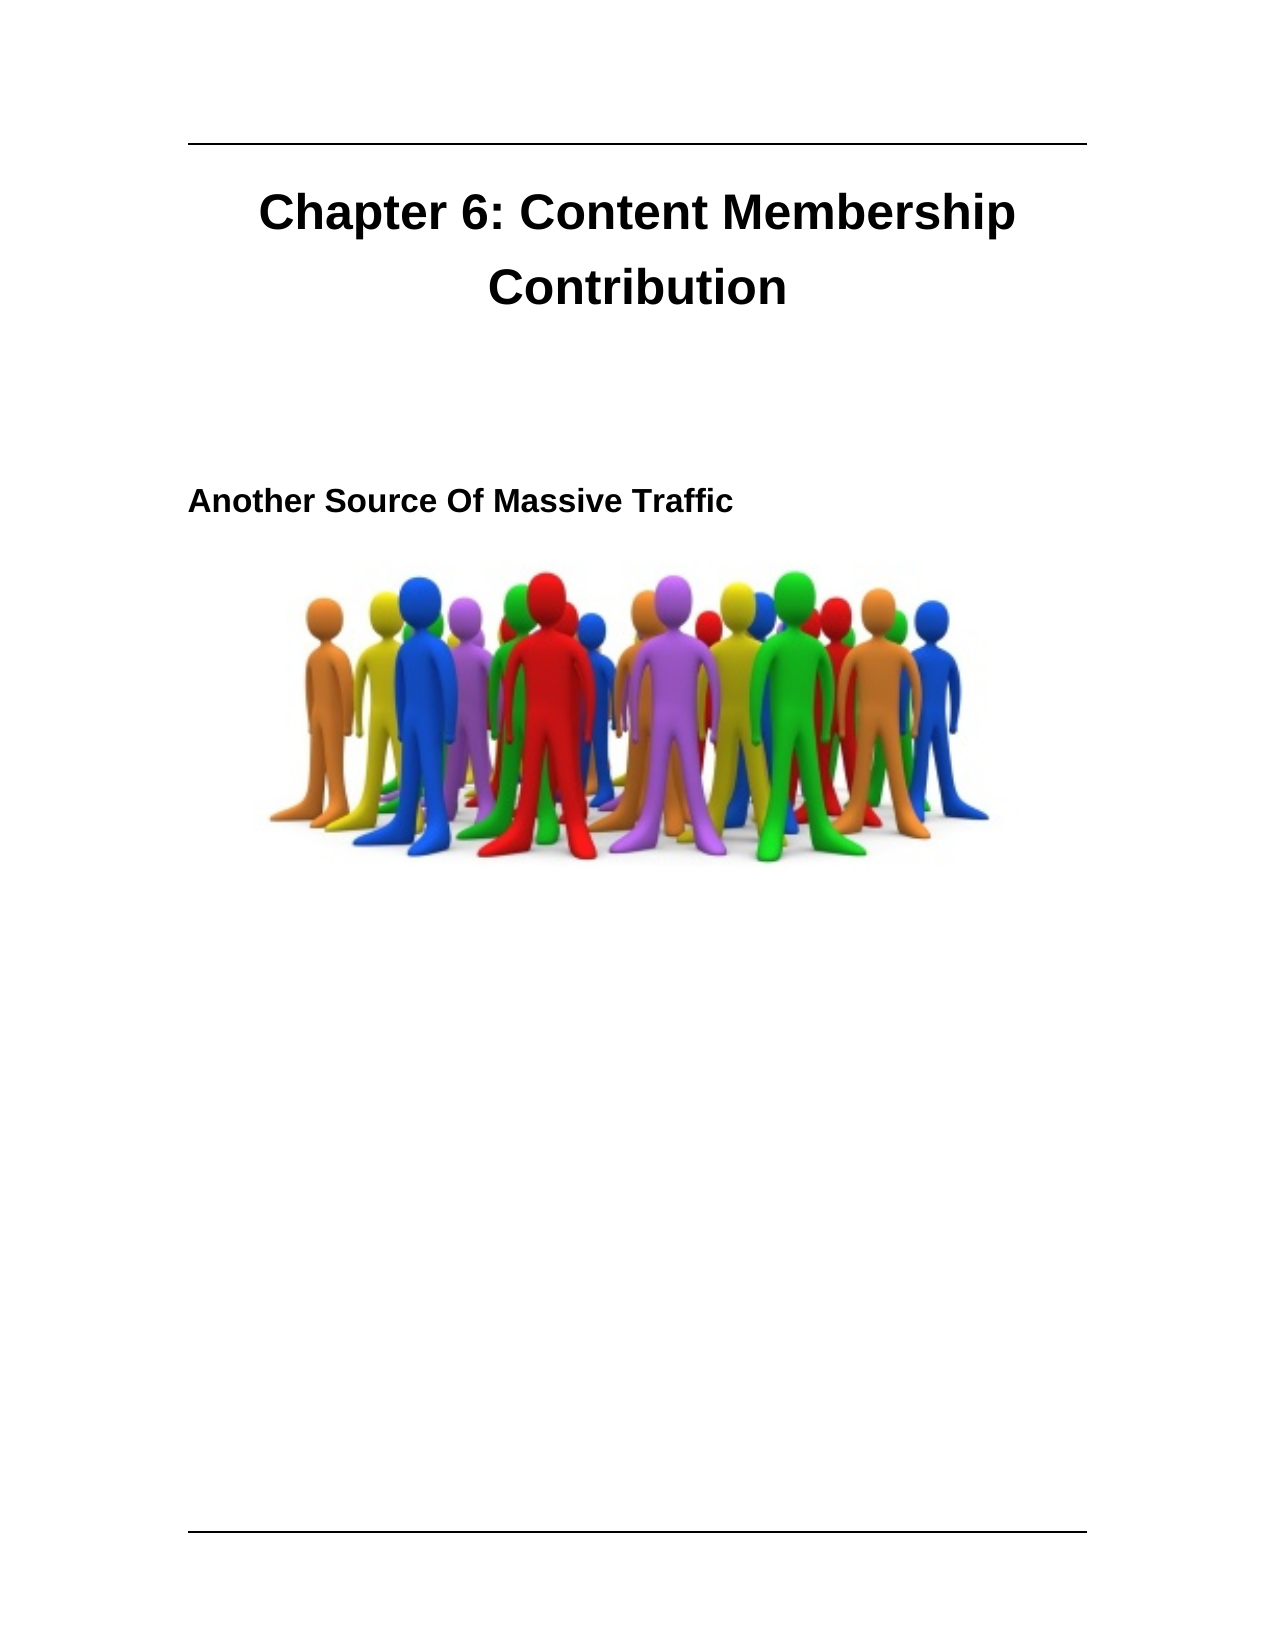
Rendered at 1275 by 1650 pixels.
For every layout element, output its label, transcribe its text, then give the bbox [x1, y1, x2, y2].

subtitle Another Source Of Massive Traffic [187, 481, 1087, 519]
picture [221, 531, 1054, 906]
subtitle Chapter 6: Content Membership Contribution [187, 182, 1087, 315]
